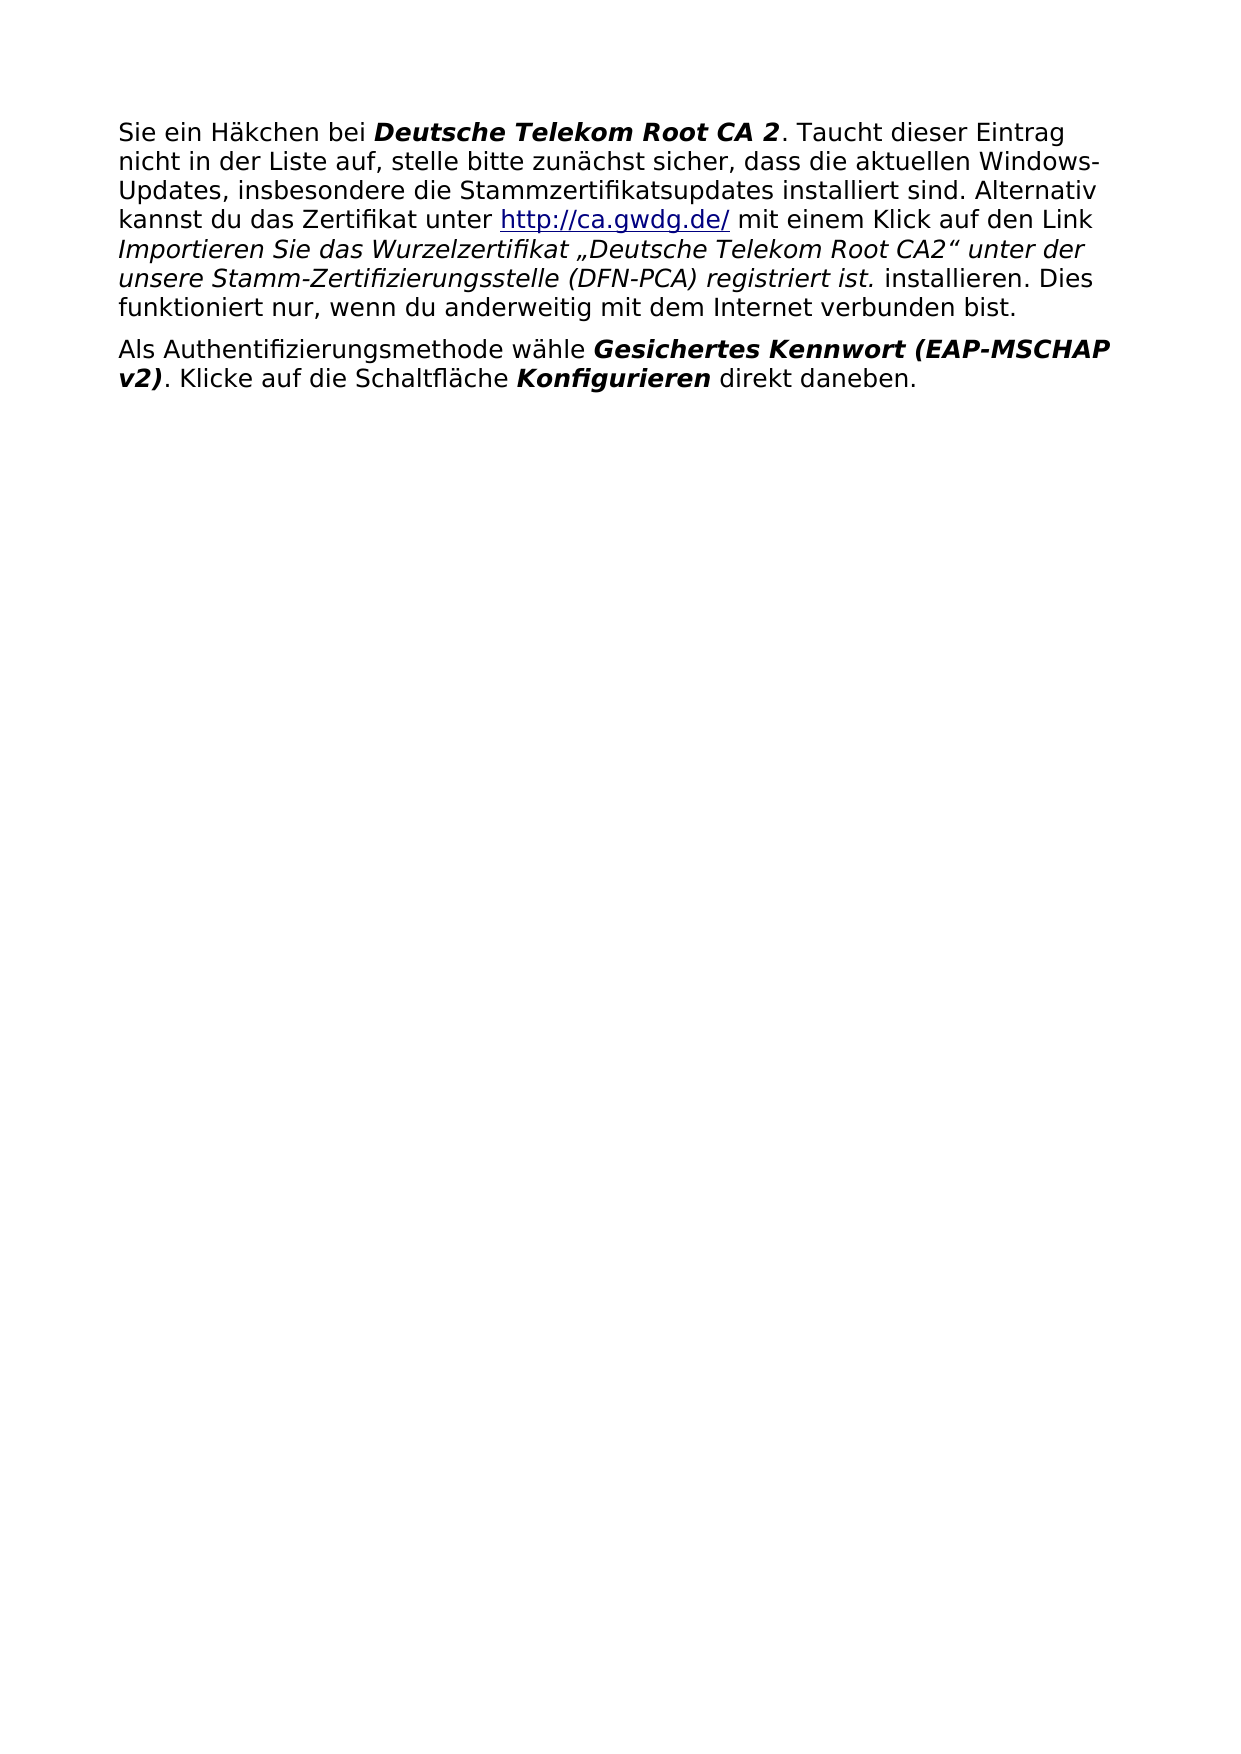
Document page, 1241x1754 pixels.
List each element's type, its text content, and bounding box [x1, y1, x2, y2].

text Sie ein Häkchen bei Deutsche Telekom Root CA 2. Taucht dieser Eintrag nicht in der Liste auf, stelle bitte zunächst sicher, dass die aktuellen Windows-Updates, insbesondere die Stammzertifikatsupdates installiert sind. Alternativ kannst du das Zertifikat unter http://ca.gwdg.de/ mit einem Klick auf den Link Importieren Sie das Wurzelzertifikat „Deutsche Telekom Root CA2“ unter der unsere Stamm-Zertifizierungsstelle (DFN-PCA) registriert ist. installieren. Dies funktioniert nur, wenn du anderweitig mit dem Internet verbunden bist. [118, 118, 1122, 322]
text Als Authentifizierungsmethode wähle Gesichertes Kennwort (EAP-MSCHAP v2). Klicke auf die Schaltfläche Konfigurieren direkt daneben. [118, 335, 1122, 393]
